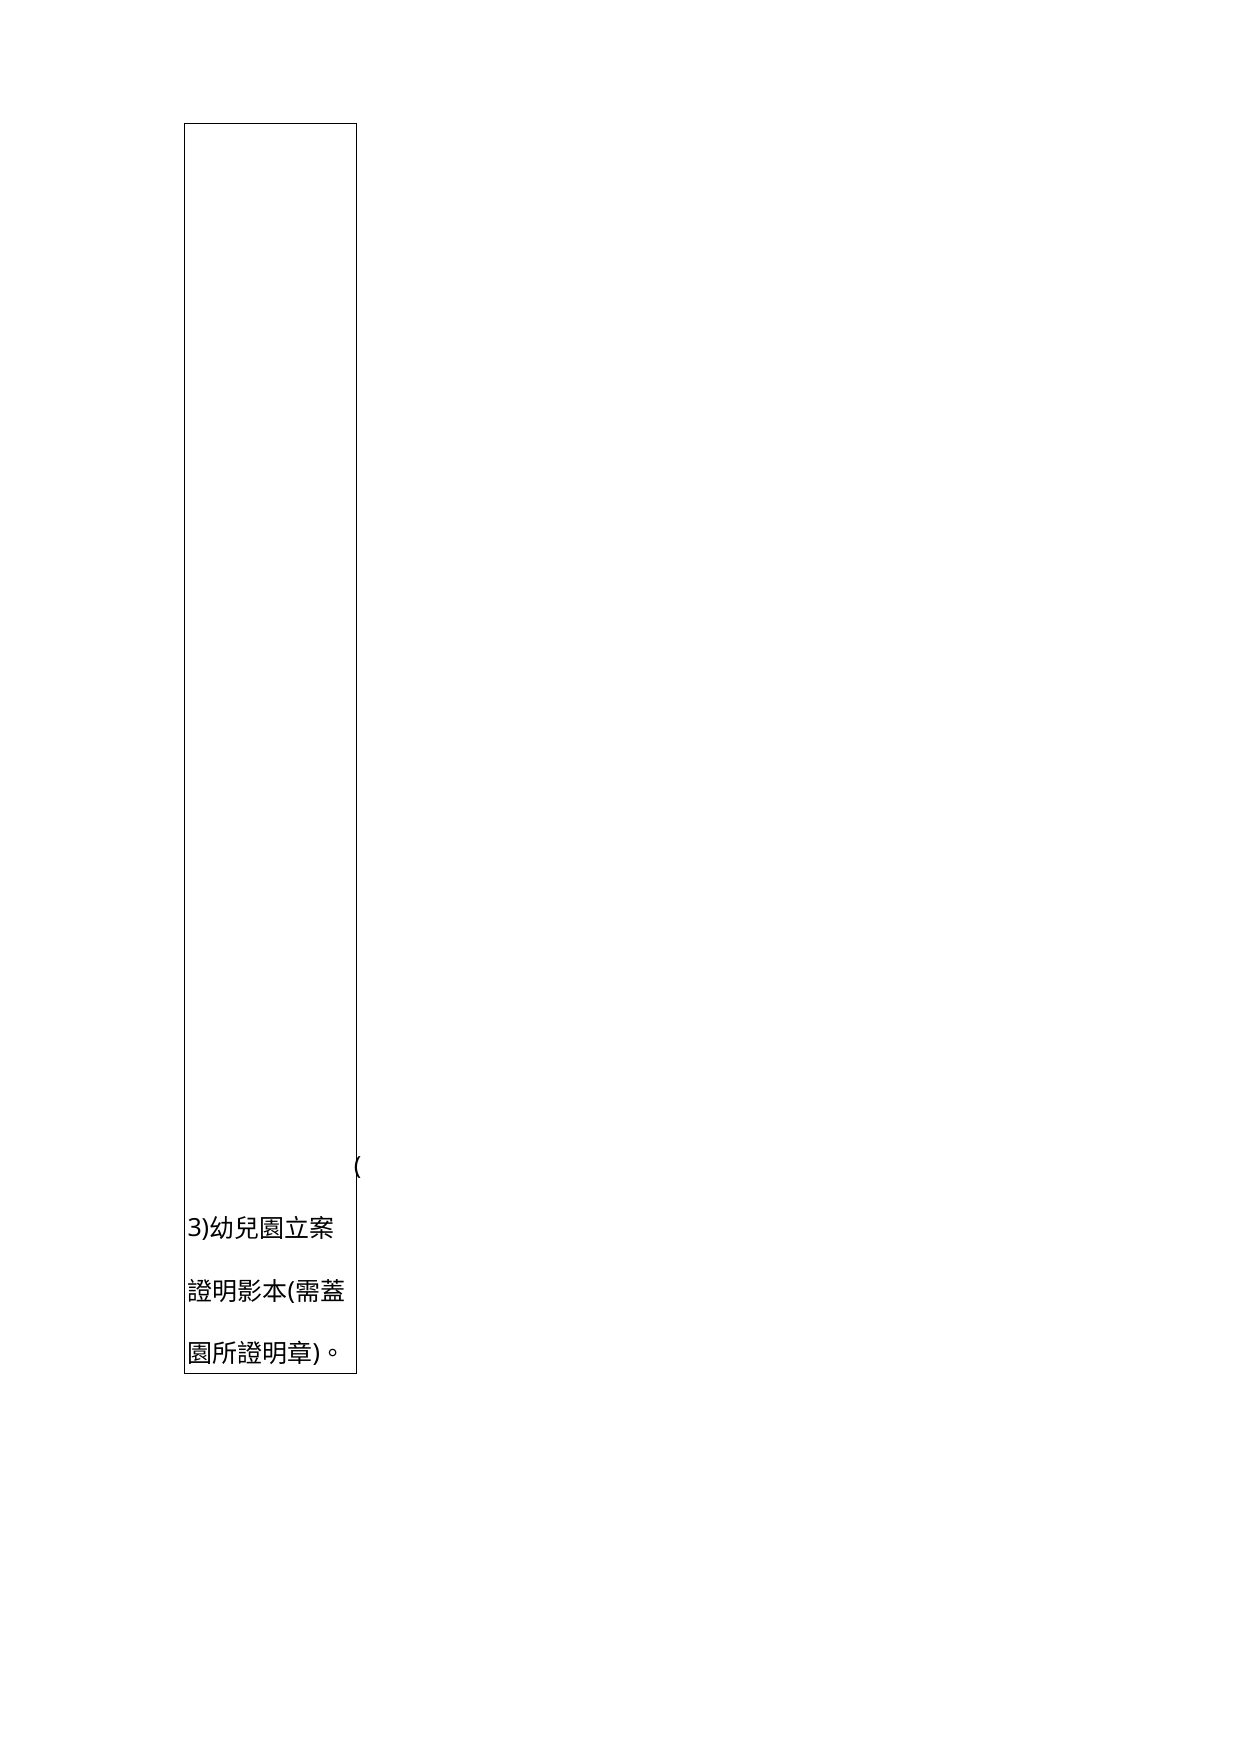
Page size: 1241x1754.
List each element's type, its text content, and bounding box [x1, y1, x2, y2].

table_cell 注意事項: 1.當年度初次申請時應連同「桃園市 區特殊境遇家庭扶助申請調查表」及相關文件一同送 審。 2.當年度曾領取特殊境遇家庭扶助任一項者，不需再附「桃園市 區特殊境遇家庭扶助申請調查表，但應附核定公函影本。 3.本府列冊之低收入戶，不得申請本項補助。 4.其他不予重複補助項目:兒童已達領取5歲幼兒免學費教育計畫年齡者(107學年度子女出生區間為101.9.02-102.9.1者、108學年度子女出生區間為102.9.02-103.9.1者)、領107年桃園中班免學費補助、領中央0-4歲育兒津貼、低收入戶托育津貼、中低收入戶幼童就學補助、原住民族就讀幼兒園補助。 5.檢具證明資料：(1)桃園市申請社會福利補助及津貼切結/同意書 (2)6個月內學期註冊費或月費繳費收據(需註明學期所定義的月份起迄，且有會計等經手人蓋章，跨年度不予補助)。 (3)幼兒園立案證明影本(需蓋園所證明章)。 [185, 124, 356, 1373]
